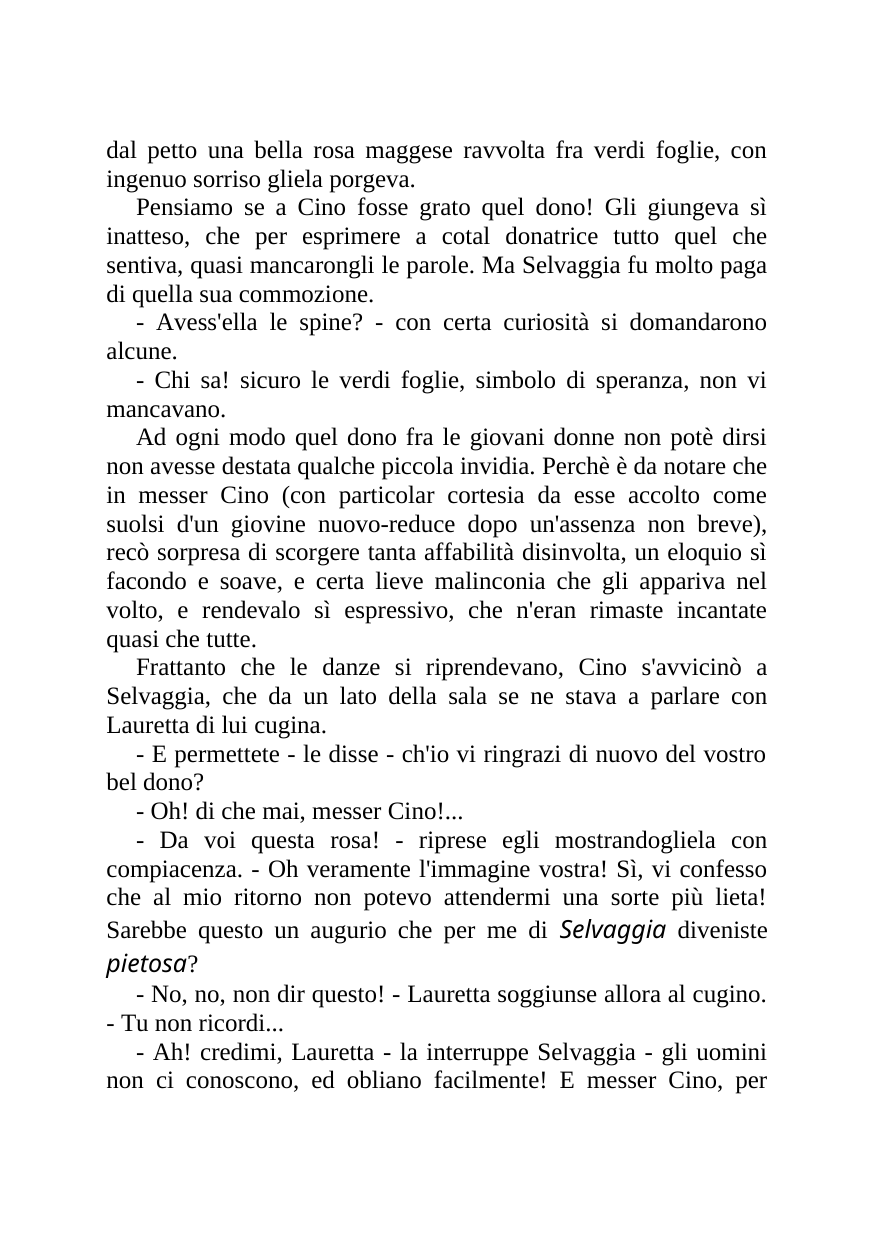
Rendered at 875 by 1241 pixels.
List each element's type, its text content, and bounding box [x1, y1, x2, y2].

text - Avess'ella le spine? - con certa curiosità si domandarono alcune. [106, 307, 768, 365]
text - Da voi questa rosa! - riprese egli mostrandogliela con compiacenza. - Oh veramente l'immagine vostra! Sì, vi confesso che al mio ritorno non potevo attendermi una sorte più lieta! Sarebbe questo un augurio che per me di Selvaggia diveniste pietosa? [106, 825, 768, 979]
text - E permettete - le disse - ch'io vi ringrazi di nuovo del vostro bel dono? [106, 739, 768, 796]
text - No, no, non dir questo! - Lauretta soggiunse allora al cugino. - Tu non ricordi... [106, 979, 768, 1037]
text Ad ogni modo quel dono fra le giovani donne non potè dirsi non avesse destata qualche piccola invidia. Perchè è da notare che in messer Cino (con particolar cortesia da esse accolto come suolsi d'un giovine nuovo-reduce dopo un'assenza non breve), recò sorpresa di scorgere tanta affabilità disinvolta, un eloquio sì facondo e soave, e certa lieve malinconia che gli appariva nel volto, e rendevalo sì espressivo, che n'eran rimaste incantate quasi che tutte. [106, 422, 768, 652]
text - Oh! di che mai, messer Cino!... [106, 796, 768, 825]
text Pensiamo se a Cino fosse grato quel dono! Gli giungeva sì inatteso, che per esprimere a cotal donatrice tutto quel che sentiva, quasi mancarongli le parole. Ma Selvaggia fu molto paga di quella sua commozione. [106, 192, 768, 307]
text dal petto una bella rosa maggese ravvolta fra verdi foglie, con ingenuo sorriso gliela porgeva. [106, 135, 768, 192]
text - Chi sa! sicuro le verdi foglie, simbolo di speranza, non vi mancavano. [106, 365, 768, 422]
text Frattanto che le danze si riprendevano, Cino s'avvicinò a Selvaggia, che da un lato della sala se ne stava a parlare con Lauretta di lui cugina. [106, 652, 768, 739]
text - Ah! credimi, Lauretta - la interruppe Selvaggia - gli uomini non ci conoscono, ed obliano facilmente! E messer Cino, per [106, 1037, 768, 1094]
